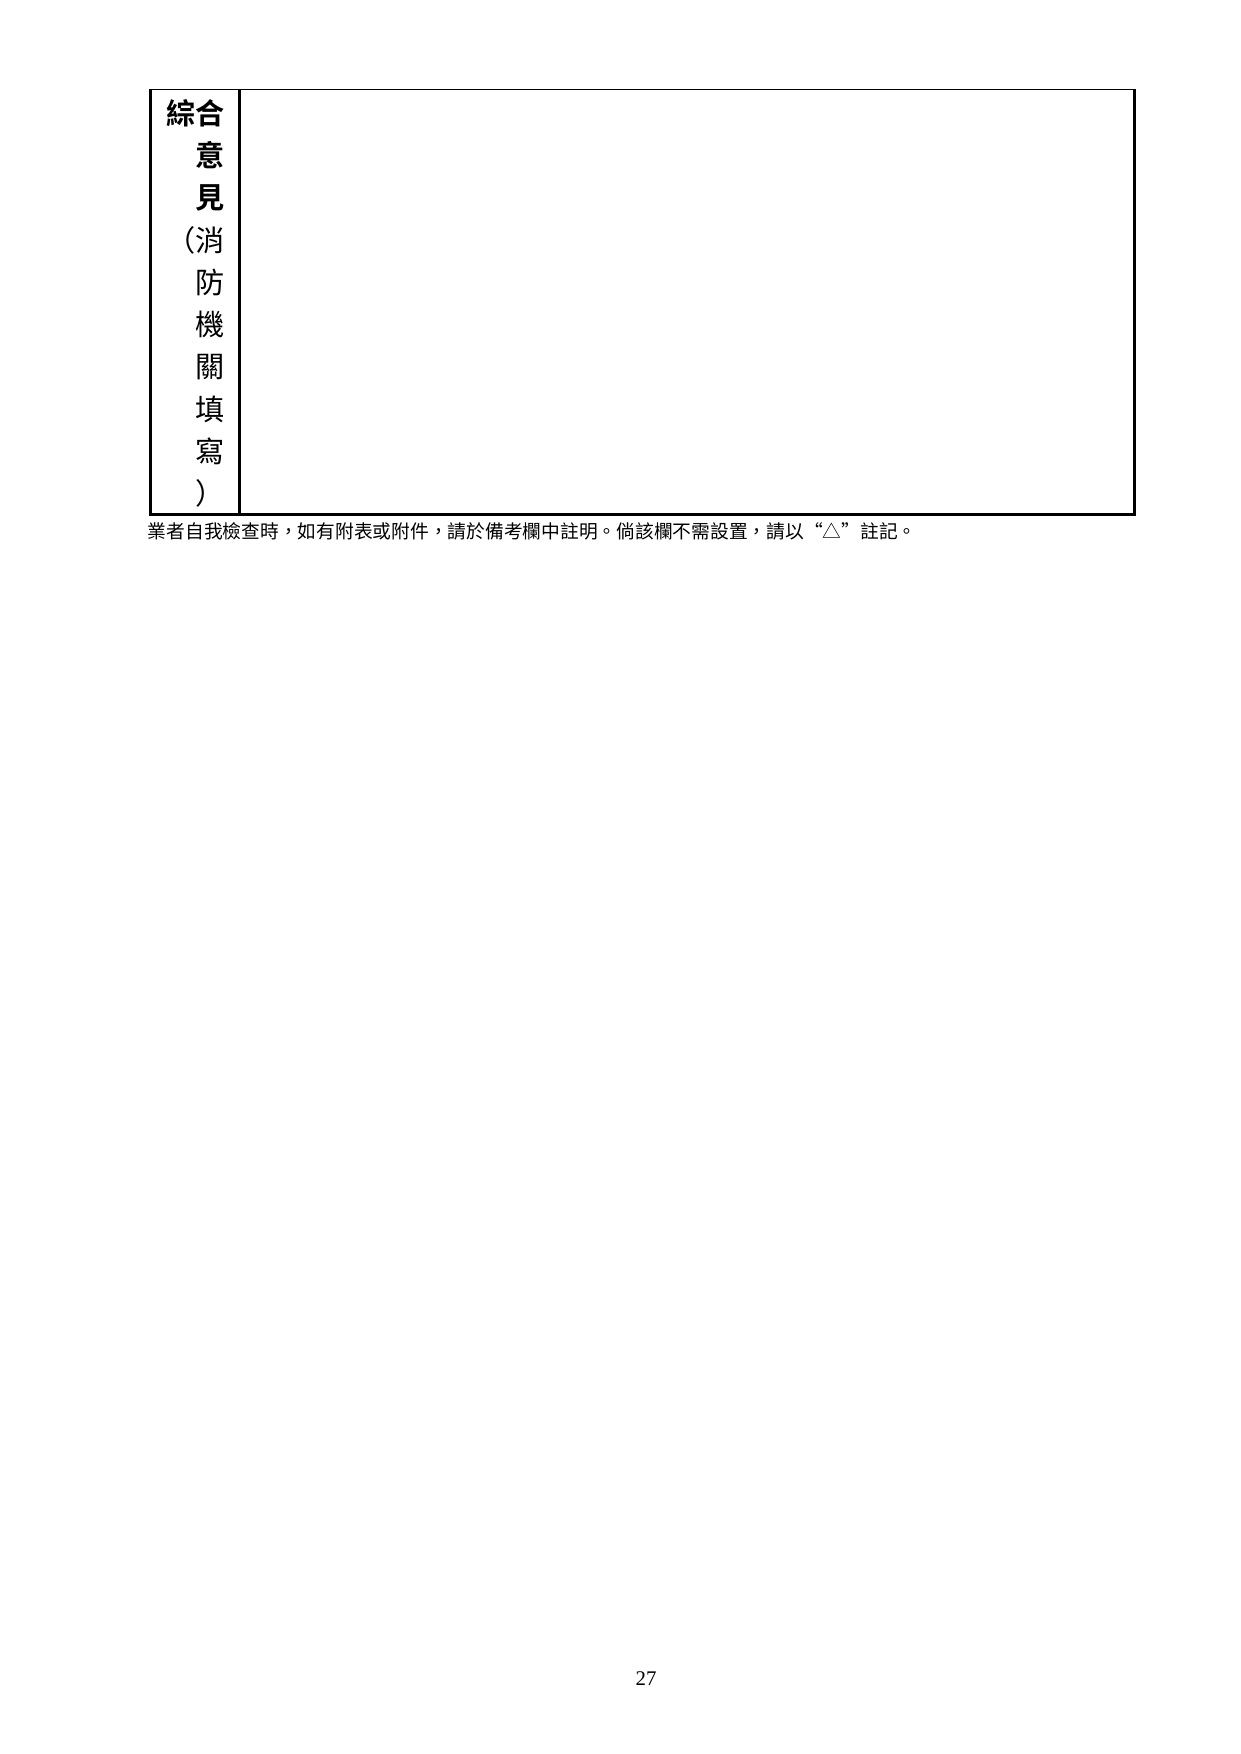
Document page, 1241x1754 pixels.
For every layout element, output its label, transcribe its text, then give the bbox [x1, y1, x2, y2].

text 業者自我檢查時，如有附表或附件，請於備考欄中註明。倘該欄不需設置，請以“△”註記。 [148, 516, 1144, 543]
table_cell 綜合意見 （消防機關填寫） [152, 90, 238, 513]
table_cell [241, 90, 1133, 513]
